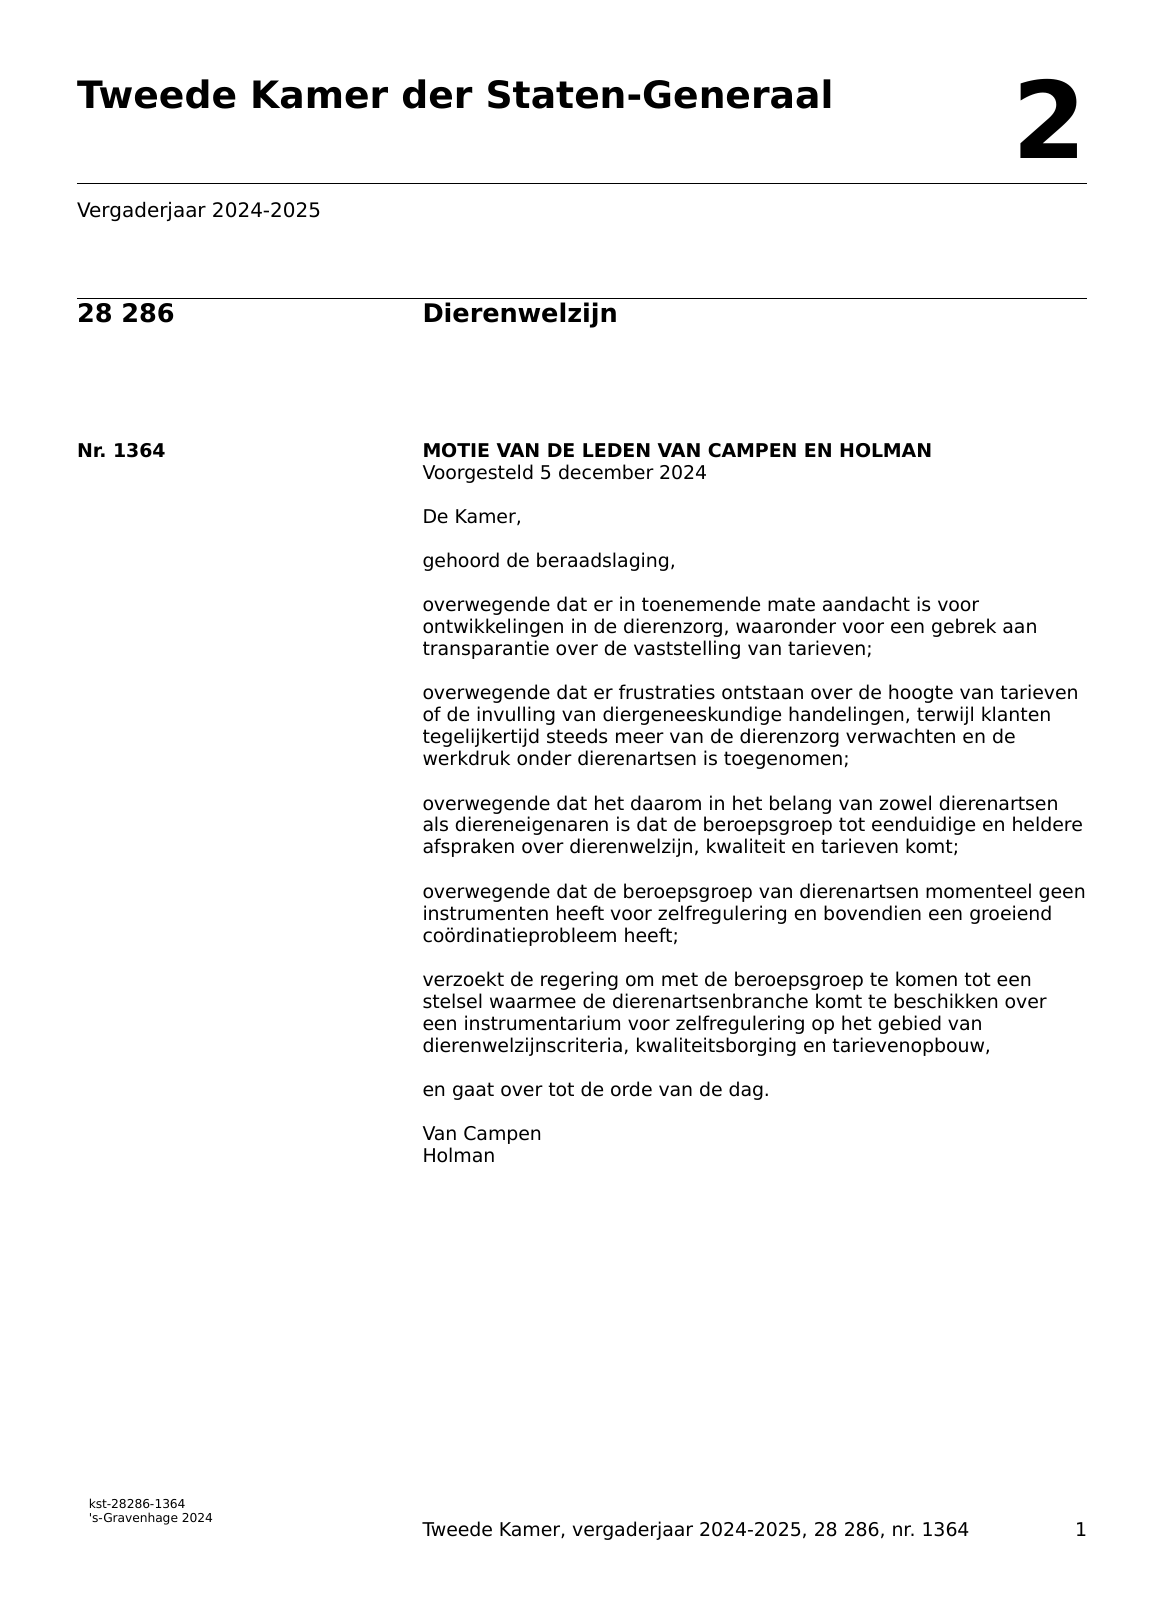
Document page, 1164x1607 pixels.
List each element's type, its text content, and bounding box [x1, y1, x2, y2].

text gehoord de beraadslaging, [422, 550, 1087, 572]
text Holman [422, 1145, 1087, 1167]
subtitle 28 286 Dierenwelzijn [77, 299, 1087, 329]
text Van Campen [422, 1123, 1087, 1145]
text overwegende dat er in toenemende mate aandacht is voor ontwikkelingen in de dierenzorg, waaronder voor een gebrek aan transparantie over de vaststelling van tarieven; [422, 594, 1087, 660]
text 's-Gravenhage 2024 [88, 1511, 323, 1525]
text verzoekt de regering om met de beroepsgroep te komen tot een stelsel waarmee de dierenartsenbranche komt te beschikken over een instrumentarium voor zelfregulering op het gebied van dierenwelzijnscriteria, kwaliteitsborging en tarievenopbouw, [422, 969, 1087, 1057]
text en gaat over tot de orde van de dag. [422, 1079, 1087, 1101]
table_cell Vergaderjaar 2024-2025 [77, 184, 1087, 298]
text overwegende dat er frustraties ontstaan over de hoogte van tarieven of de invulling van diergeneeskundige handelingen, terwijl klanten tegelijkertijd steeds meer van de dierenzorg verwachten en de werkdruk onder dierenartsen is toegenomen; [422, 682, 1087, 770]
text Voorgesteld 5 december 2024 [422, 462, 1087, 484]
text kst-28286-1364 [88, 1497, 323, 1511]
table_header 2 [886, 59, 1087, 183]
table_header Tweede Kamer der Staten-Generaal [77, 59, 886, 183]
text overwegende dat de beroepsgroep van dierenartsen momenteel geen instrumenten heeft voor zelfregulering en bovendien een groeiend coördinatieprobleem heeft; [422, 881, 1087, 946]
text overwegende dat het daarom in het belang van zowel dierenartsen als diereneigenaren is dat de beroepsgroep tot eenduidige en heldere afspraken over dierenwelzijn, kwaliteit en tarieven komt; [422, 792, 1087, 858]
text De Kamer, [422, 506, 1087, 528]
subtitle Nr. 1364 MOTIE VAN DE LEDEN VAN CAMPEN EN HOLMAN [77, 440, 1087, 462]
